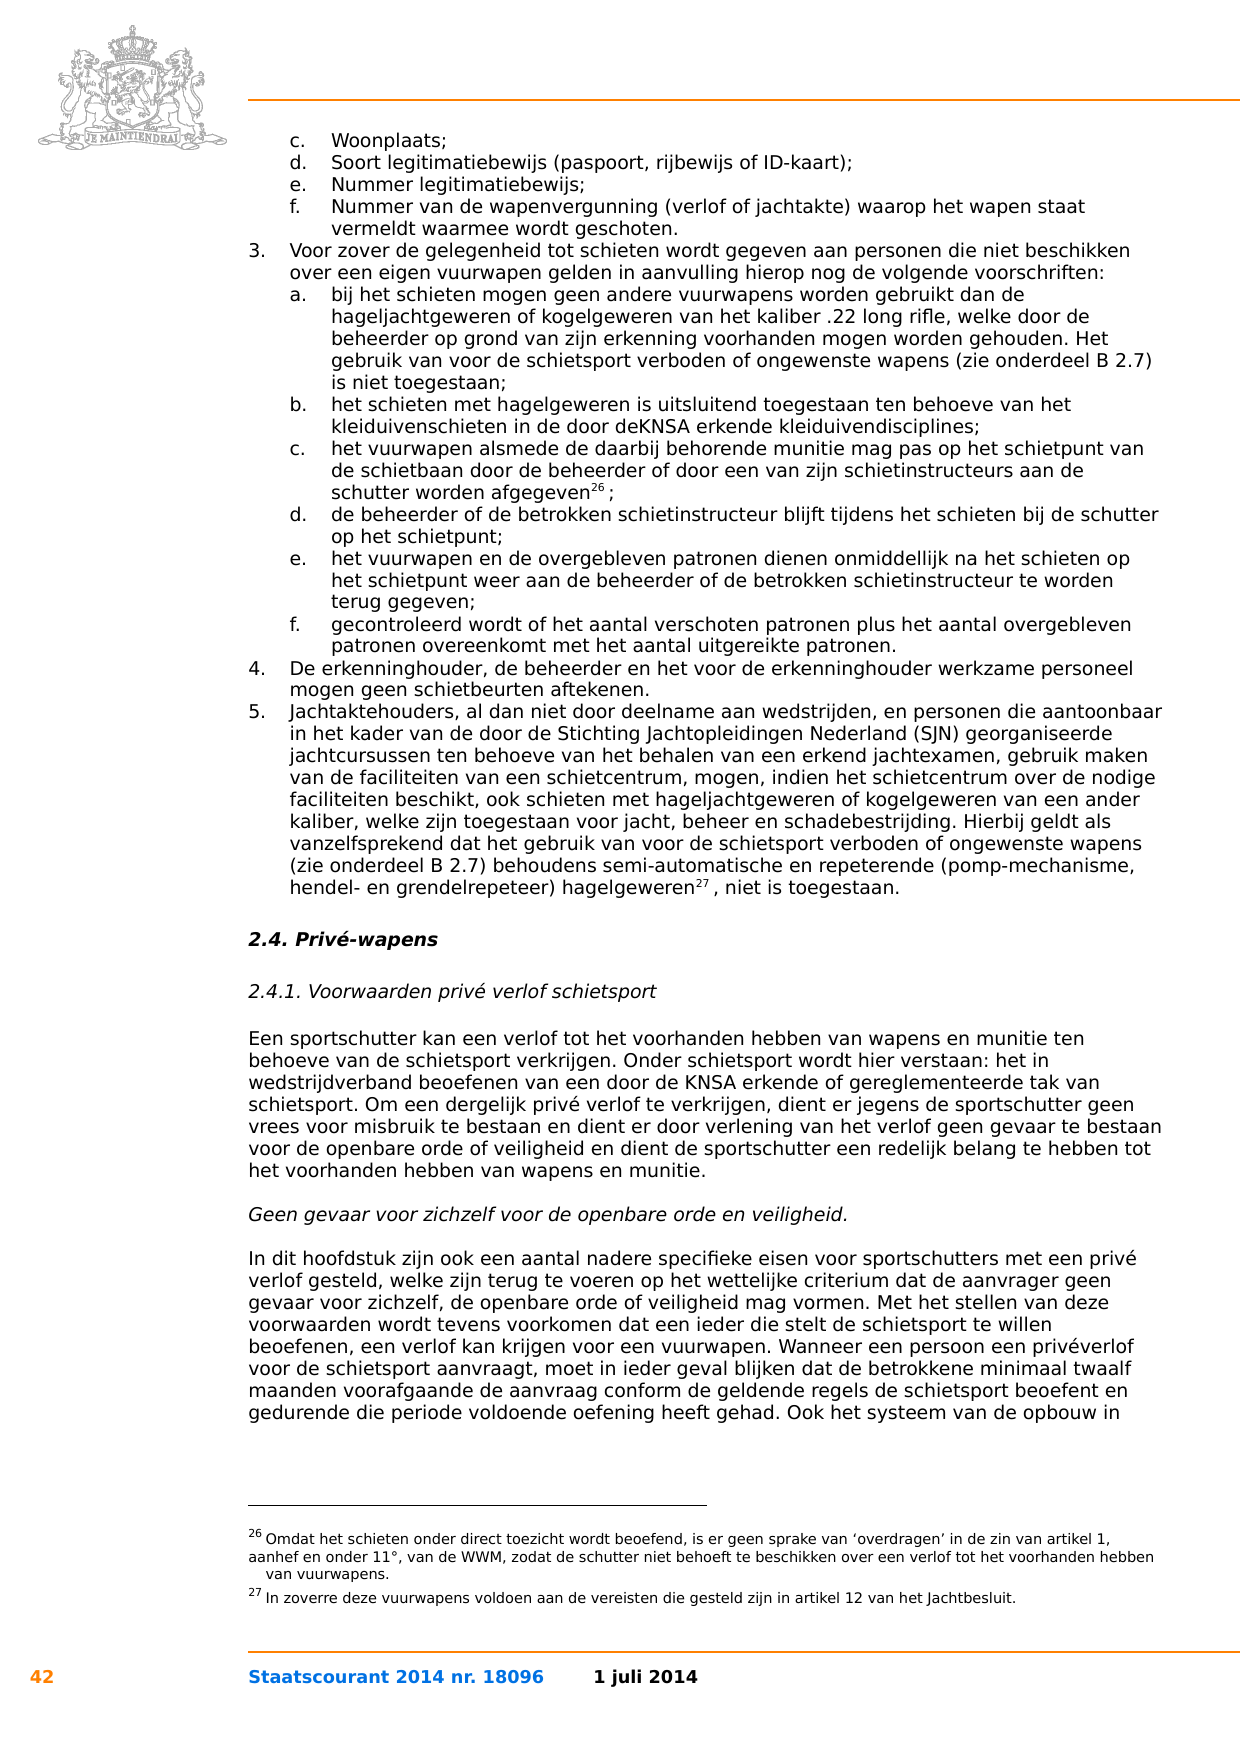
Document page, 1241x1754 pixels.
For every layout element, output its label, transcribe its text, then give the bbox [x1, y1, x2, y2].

subtitle 2.4.1. Voorwaarden privé verlof schietsport [248, 981, 1163, 1003]
text aanhef en onder 11°, van de WWM, zodat de schutter niet behoeft te beschikken over een verlof tot het voorhanden hebben van vuurwapens. [248, 1549, 1163, 1583]
text Een sportschutter kan een verlof tot het voorhanden hebben van wapens en munitie ten behoeve van de schietsport verkrijgen. Onder schietsport wordt hier verstaan: het in wedstrijdverband beoefenen van een door de KNSA erkende of gereglementeerde tak van schietsport. Om een dergelijk privé verlof te verkrijgen, dient er jegens de sportschutter geen vrees voor misbruik te bestaan en dient er door verlening van het verlof geen gevaar te bestaan voor de openbare orde of veiligheid en dient de sportschutter een redelijk belang te hebben tot het voorhanden hebben van wapens en munitie. [248, 1028, 1163, 1182]
text c. het vuurwapen alsmede de daarbij behorende munitie mag pas op het schietpunt van de schietbaan door de beheerder of door een van zijn schietinstructeurs aan de schutter worden afgegeven; [289, 438, 1163, 503]
text d. Soort legitimatiebewijs (paspoort, rijbewijs of ID-kaart); [289, 152, 1163, 174]
text e. Nummer legitimatiebewijs; [289, 174, 1163, 196]
subtitle Geen gevaar voor zichzelf voor de openbare orde en veiligheid. [248, 1204, 1163, 1226]
text c. Woonplaats; [289, 130, 1163, 152]
text In zoverre deze vuurwapens voldoen aan de vereisten die gesteld zijn in artikel 12 van het Jachtbesluit. [248, 1586, 1163, 1608]
subtitle 2.4. Privé-wapens [248, 929, 1163, 951]
text e. het vuurwapen en de overgebleven patronen dienen onmiddellijk na het schieten op het schietpunt weer aan de beheerder of de betrokken schietinstructeur te worden terug gegeven; [289, 547, 1163, 613]
text 4. De erkenninghouder, de beheerder en het voor de erkenninghouder werkzame personeel mogen geen schietbeurten aftekenen. [248, 657, 1163, 701]
text b. het schieten met hagelgeweren is uitsluitend toegestaan ten behoeve van het kleiduivenschieten in de door deKNSA erkende kleiduivendisciplines; [289, 394, 1163, 438]
text f. gecontroleerd wordt of het aantal verschoten patronen plus het aantal overgebleven patronen overeenkomt met het aantal uitgereikte patronen. [289, 613, 1163, 657]
text In dit hoofdstuk zijn ook een aantal nadere specifieke eisen voor sportschutters met een privé verlof gesteld, welke zijn terug te voeren op het wettelijke criterium dat de aanvrager geen gevaar voor zichzelf, de openbare orde of veiligheid mag vormen. Met het stellen van deze voorwaarden wordt tevens voorkomen dat een ieder die stelt de schietsport te willen beoefenen, een verlof kan krijgen voor een vuurwapen. Wanneer een persoon een privéverlof voor de schietsport aanvraagt, moet in ieder geval blijken dat de betrokkene minimaal twaalf maanden voorafgaande de aanvraag conform de geldende regels de schietsport beoefent en gedurende die periode voldoende oefening heeft gehad. Ook het systeem van de opbouw in [248, 1248, 1163, 1423]
text a. bij het schieten mogen geen andere vuurwapens worden gebruikt dan de hageljachtgeweren of kogelgeweren van het kaliber .22 long rifle, welke door de beheerder op grond van zijn erkenning voorhanden mogen worden gehouden. Het gebruik van voor de schietsport verboden of ongewenste wapens (zie onderdeel B 2.7) is niet toegestaan; [289, 284, 1163, 394]
text 3. Voor zover de gelegenheid tot schieten wordt gegeven aan personen die niet beschikken over een eigen vuurwapen gelden in aanvulling hierop nog de volgende voorschriften: [248, 240, 1163, 284]
text 5. Jachtaktehouders, al dan niet door deelname aan wedstrijden, en personen die aantoonbaar in het kader van de door de Stichting Jachtopleidingen Nederland (SJN) georganiseerde jachtcursussen ten behoeve van het behalen van een erkend jachtexamen, gebruik maken van de faciliteiten van een schietcentrum, mogen, indien het schietcentrum over de nodige faciliteiten beschikt, ook schieten met hageljachtgeweren of kogelgeweren van een ander kaliber, welke zijn toegestaan voor jacht, beheer en schadebestrijding. Hierbij geldt als vanzelfsprekend dat het gebruik van voor de schietsport verboden of ongewenste wapens (zie onderdeel B 2.7) behoudens semi-automatische en repeterende (pomp-mechanisme, hendel- en grendelrepeteer) hagelgeweren, niet is toegestaan. [248, 701, 1163, 899]
text Omdat het schieten onder direct toezicht wordt beoefend, is er geen sprake van ‘overdragen’ in de zin van artikel 1, [248, 1527, 1163, 1549]
picture [38, 25, 227, 150]
text d. de beheerder of de betrokken schietinstructeur blijft tijdens het schieten bij de schutter op het schietpunt; [289, 503, 1163, 547]
text f. Nummer van de wapenvergunning (verlof of jachtakte) waarop het wapen staat vermeldt waarmee wordt geschoten. [289, 196, 1163, 240]
